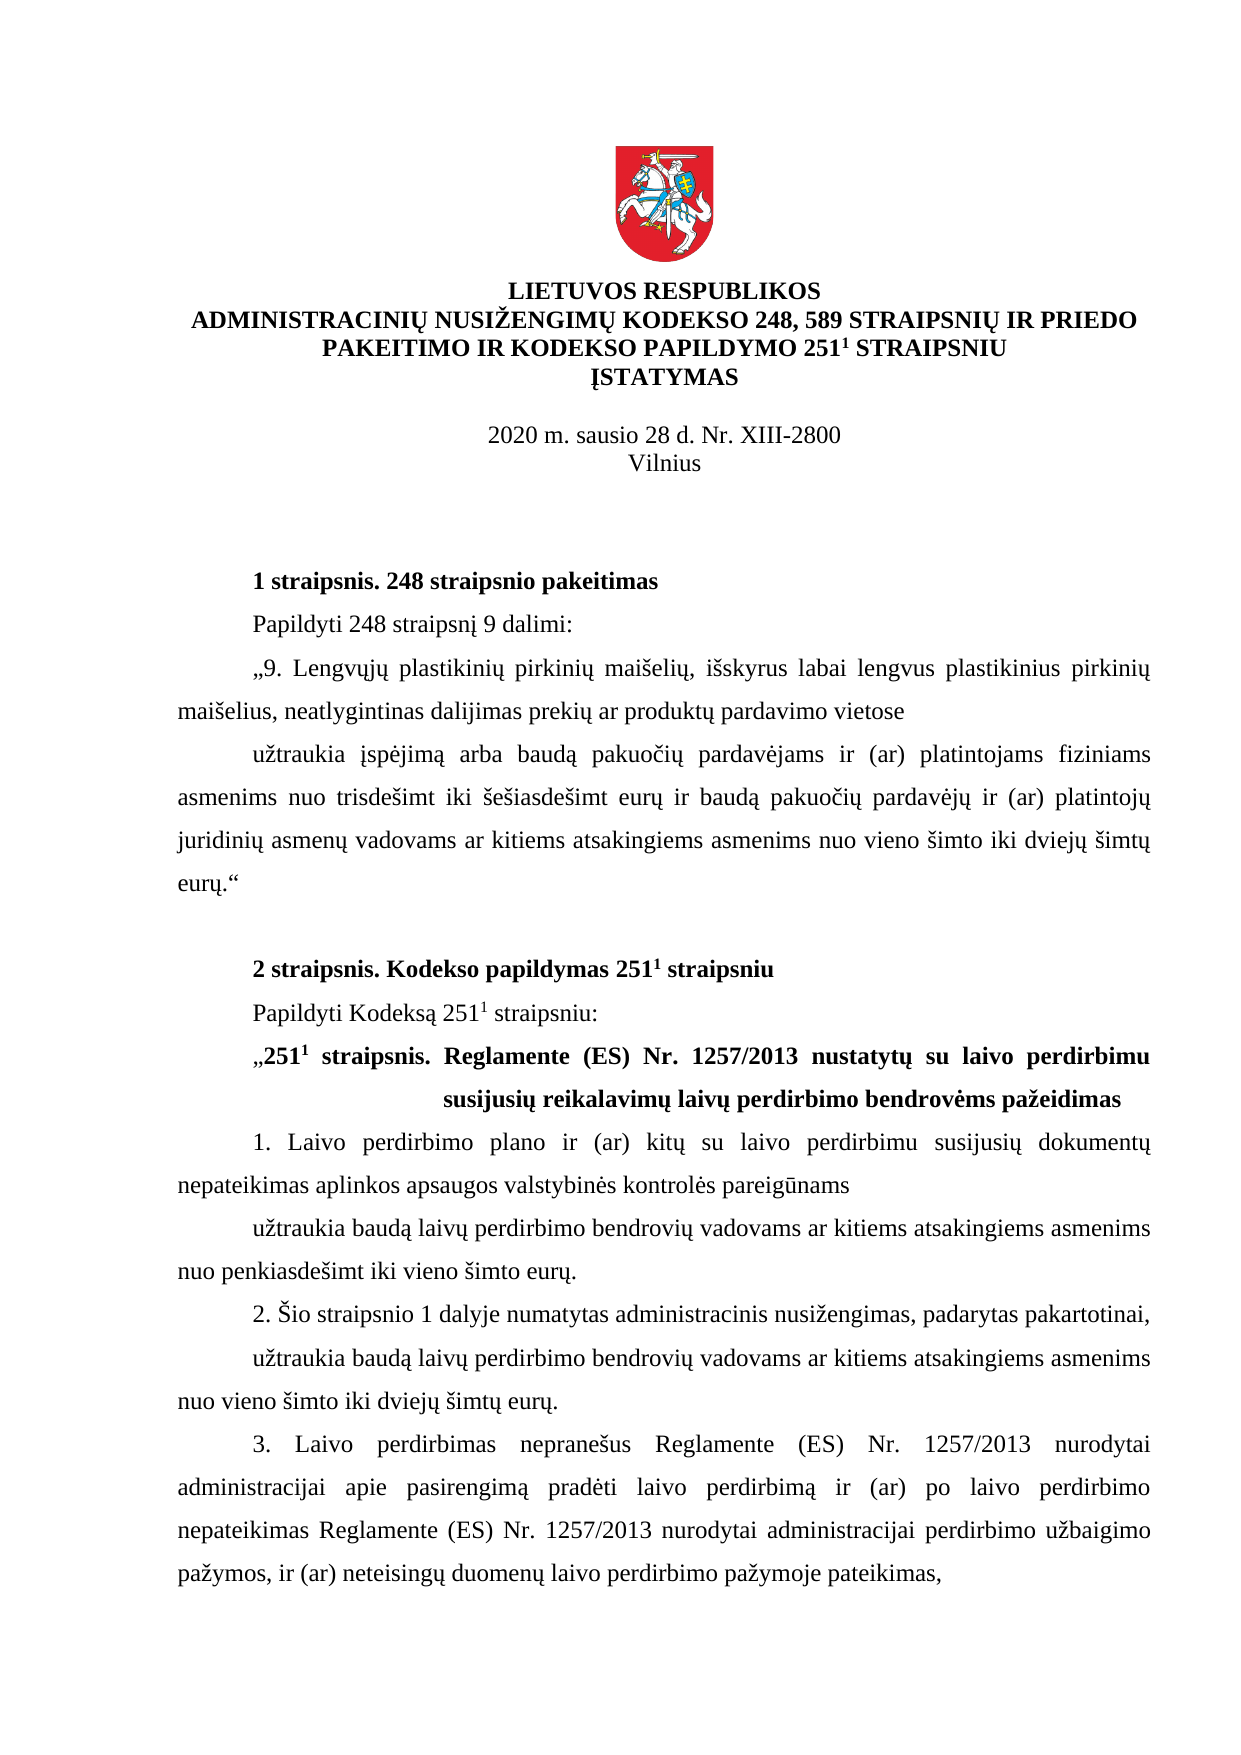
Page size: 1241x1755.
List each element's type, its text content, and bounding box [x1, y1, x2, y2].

text „2511 straipsnis. Reglamente (ES) Nr. 1257/2013 nustatytų su laivo perdirbimu susijusių reikalavimų laivų perdirbimo bendrovėms pažeidimas [252, 1041, 1152, 1113]
text Vilnius [177, 448, 1152, 477]
text Papildyti Kodeksą 2511 straipsniu: [177, 998, 1152, 1026]
text 1. Laivo perdirbimo plano ir (ar) kitų su laivo perdirbimu susijusių dokumentų nepateikimas aplinkos apsaugos valstybinės kontrolės pareigūnams [177, 1127, 1152, 1199]
text 2 straipsnis. Kodekso papildymas 2511 straipsniu [177, 954, 1152, 983]
text 2. Šio straipsnio 1 dalyje numatytas administracinis nusižengimas, padarytas pakartotinai, [177, 1299, 1152, 1328]
text Papildyti 248 straipsnį 9 dalimi: [177, 609, 1152, 638]
text ADMINISTRACINIŲ NUSIŽENGIMŲ KODEKSO 248, 589 STRAIPSNIŲ IR PRIEDO PAKEITIMO IR KODEKSO PAPILDYMO 2511 STRAIPSNIU [177, 305, 1152, 362]
text užtraukia įspėjimą arba baudą pakuočių pardavėjams ir (ar) platintojams fiziniams asmenims nuo trisdešimt iki šešiasdešimt eurų ir baudą pakuočių pardavėjų ir (ar) platintojų juridinių asmenų vadovams ar kitiems atsakingiems asmenims nuo vieno šimto iki dviejų šimtų eurų.“ [177, 739, 1152, 897]
text ĮSTATYMAS [177, 362, 1152, 391]
text užtraukia baudą laivų perdirbimo bendrovių vadovams ar kitiems atsakingiems asmenims nuo vieno šimto iki dviejų šimtų eurų. [177, 1343, 1152, 1414]
text užtraukia baudą laivų perdirbimo bendrovių vadovams ar kitiems atsakingiems asmenims nuo penkiasdešimt iki vieno šimto eurų. [177, 1213, 1152, 1285]
text 2020 m. sausio 28 d. Nr. XIII-2800 [177, 420, 1152, 448]
text 1 straipsnis. 248 straipsnio pakeitimas [177, 566, 1152, 595]
text LIETUVOS RESPUBLIKOS [177, 276, 1152, 305]
text „9. Lengvųjų plastikinių pirkinių maišelių, išskyrus labai lengvus plastikinius pirkinių maišelius, neatlygintinas dalijimas prekių ar produktų pardavimo vietose [177, 653, 1152, 724]
text 3. Laivo perdirbimas nepranešus Reglamente (ES) Nr. 1257/2013 nurodytai administracijai apie pasirengimą pradėti laivo perdirbimą ir (ar) po laivo perdirbimo nepateikimas Reglamente (ES) Nr. 1257/2013 nurodytai administracijai perdirbimo užbaigimo pažymos, ir (ar) neteisingų duomenų laivo perdirbimo pažymoje pateikimas, [177, 1429, 1152, 1587]
